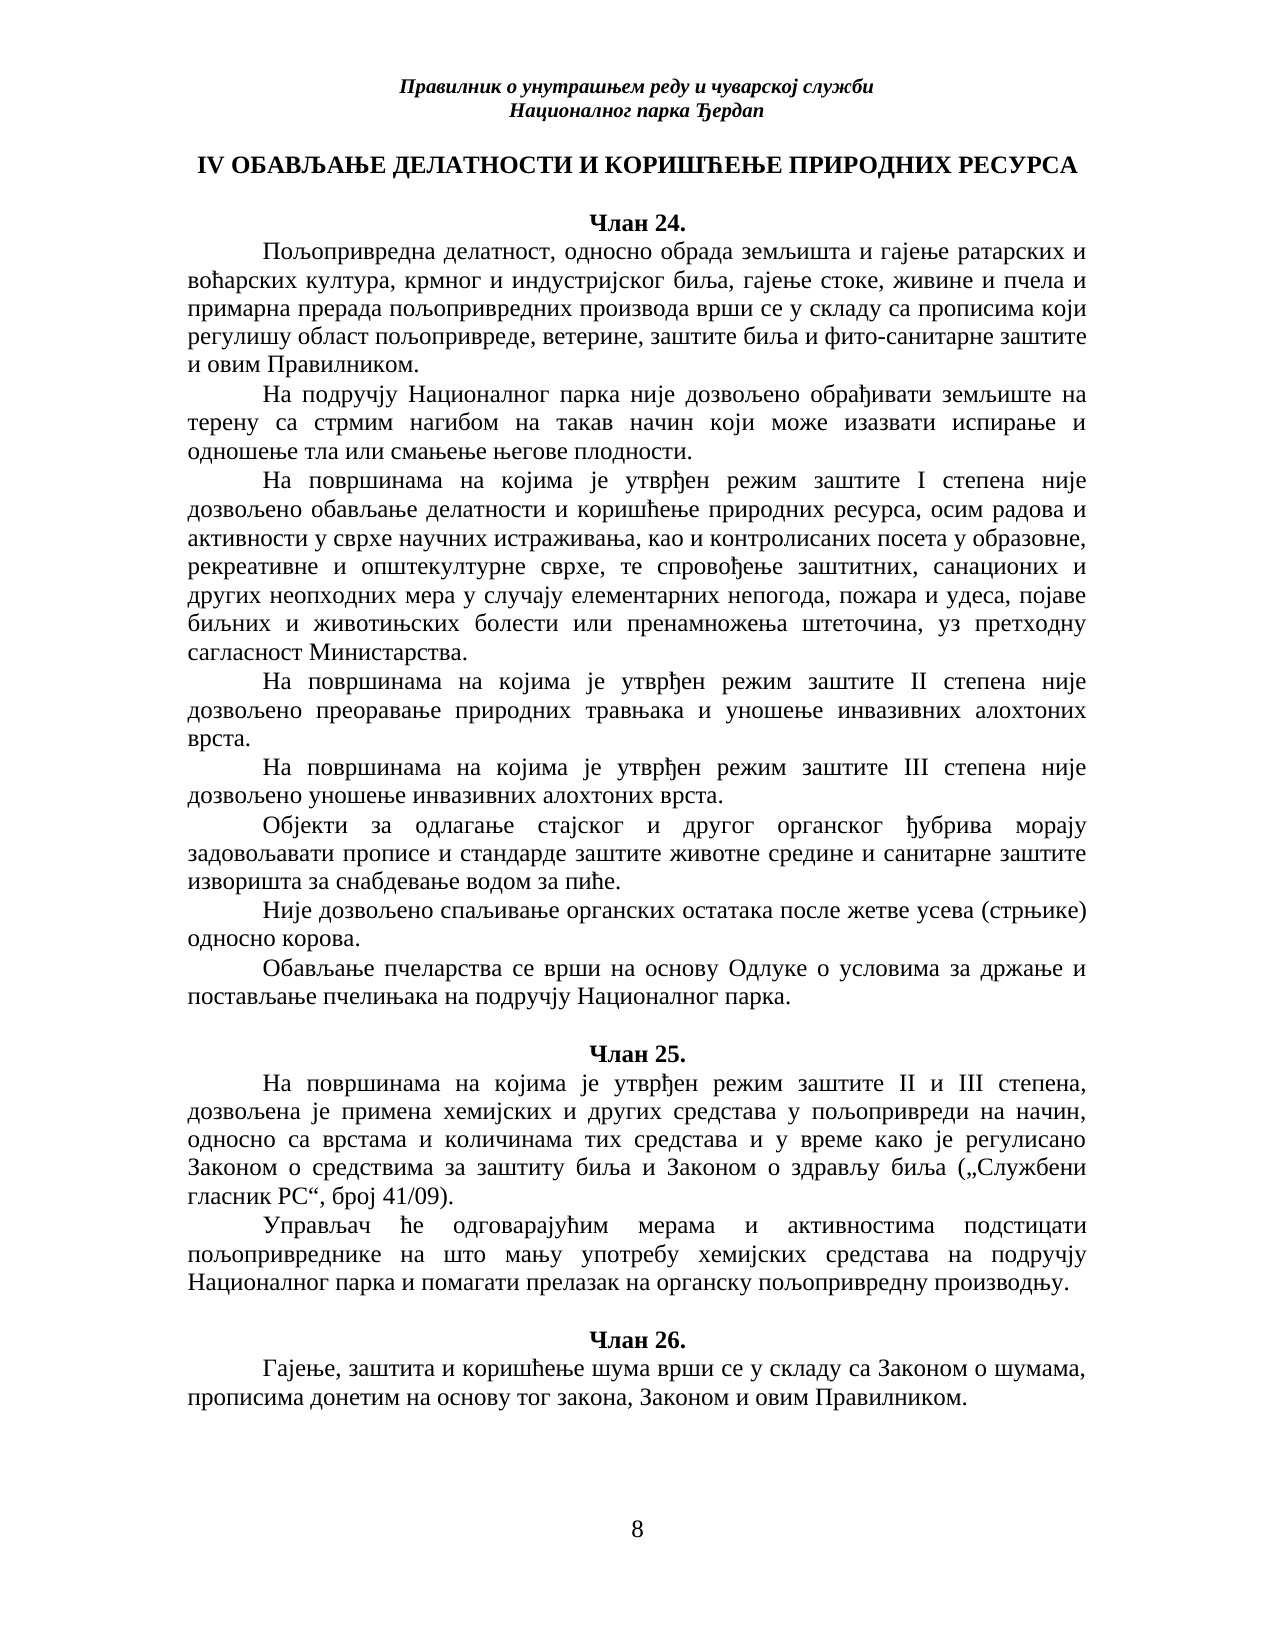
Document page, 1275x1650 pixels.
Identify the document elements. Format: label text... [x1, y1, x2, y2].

text Члан 24. [150, 208, 1125, 236]
text Управљач ће одговарајућим мерама и активностима подстицати пољопривреднике на што мању употребу хемијских средстава на подручју Националног парка и помагати прелазак на органску пољопривредну производњу. [187, 1211, 1087, 1296]
text Правилник о унутрашњем реду и чуварској служби [150, 74, 1125, 98]
text На површинама на којима је утврђен режим заштите III степена није дозвољено уношење инвазивних алохтоних врста. [187, 753, 1087, 809]
text Националног парка Ђердап [150, 98, 1125, 122]
text 8 [150, 1514, 1125, 1543]
text Пољопривредна делатност, односно обрада земљишта и гајење ратарских и воћарских култура, крмног и индустријског биља, гајење стоке, живине и пчела и примарна прерада пољопривредних производа врши се у складу са прописима који регулишу област пољопривреде, ветерине, заштите биља и фито-санитарне заштите и овим Правилником. [187, 237, 1087, 378]
text На површинама на којима је утврђен режим заштите I степена није дозвољено обављање делатности и коришћење природних ресурса, осим радова и активности у сврхе научних истраживања, као и контролисаних посета у образовне, рекреативне и општекултурне сврхе, те спровођење заштитних, санационих и других неопходних мера у случају елементарних непогода, пожара и удеса, појаве биљних и животињских болести или пренамножења штеточина, уз претходну сагласност Министарства. [187, 466, 1087, 666]
text Обављање пчеларства се врши на основу Одлуке о условима за држање и постављање пчелињака на подручју Националног парка. [187, 954, 1087, 1009]
text На површинама на којима је утврђен режим заштите II и III степена, дозвољена је примена хемијских и других средстава у пољопривреди на начин, односно са врстама и количинама тих средстава и у време како је регулисано Законом о средствима за заштиту биља и Законом о здрављу биља („Службени гласник РС“, број 41/09). [187, 1068, 1087, 1209]
text На подручју Националног парка није дозвољено обрађивати земљиште на терену са стрмим нагибом на такав начин који може изазвати испирање и одношење тла или смањење његове плодности. [187, 380, 1087, 464]
text Члан 25. [150, 1039, 1125, 1068]
text IV ОБАВЉАЊЕ ДЕЛАТНОСТИ И КОРИШЋЕЊЕ ПРИРОДНИХ РЕСУРСА [150, 150, 1125, 179]
text Гајење, заштита и коришћење шума врши се у складу са Законом о шумама, прописима донетим на основу тог закона, Законом и овим Правилником. [187, 1355, 1087, 1410]
text Објекти за одлагање стајског и другог органског ђубрива морају задовољавати прописе и стандарде заштите животне средине и санитарне заштите изворишта за снабдевање водом за пиће. [187, 811, 1087, 895]
text Није дозвољено спаљивање органских остатака после жетве усева (стрњике) односно корова. [187, 897, 1087, 952]
text Члан 26. [150, 1325, 1125, 1354]
text На површинама на којима је утврђен режим заштите II степена није дозвољено преоравање природних травњака и уношење инвазивних алохтоних врста. [187, 667, 1087, 752]
